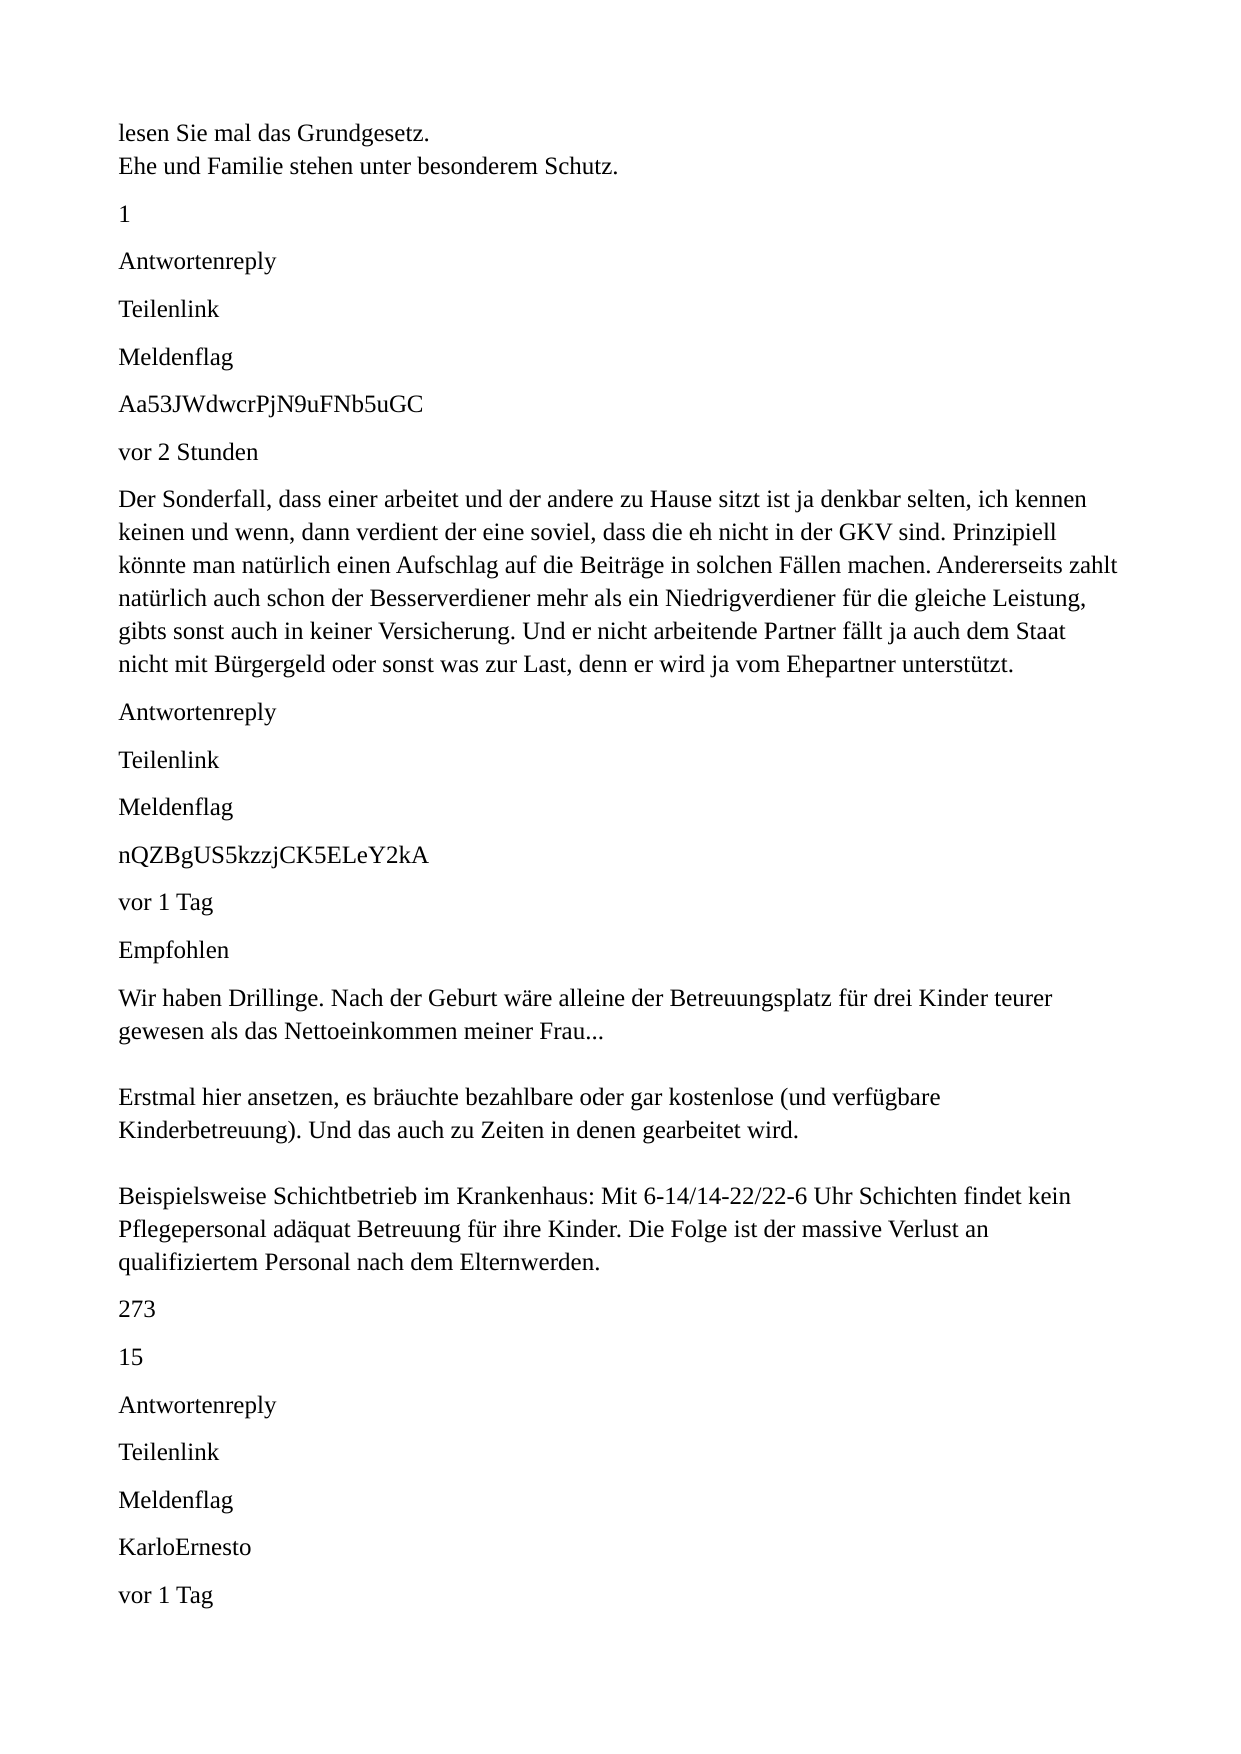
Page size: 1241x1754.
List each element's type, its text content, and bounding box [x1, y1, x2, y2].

text Meldenflag [118, 792, 1122, 821]
text Teilenlink [118, 745, 1122, 773]
text 15 [118, 1342, 1122, 1371]
text vor 1 Tag [118, 887, 1122, 916]
text 1 [118, 199, 1122, 227]
text Der Sonderfall, dass einer arbeitet und der andere zu Hause sitzt ist ja denkbar selten, ich kennen keinen und wenn, dann verdient der eine soviel, dass die eh nicht in der GKV sind. Prinzipiell könnte man natürlich einen Aufschlag auf die Beiträge in solchen Fällen machen. Andererseits zahlt natürlich auch schon der Besserverdiener mehr als ein Niedrigverdiener für die gleiche Leistung, gibts sonst auch in keiner Versicherung. Und er nicht arbeitende Partner fällt ja auch dem Staat nicht mit Bürgergeld oder sonst was zur Last, denn er wird ja vom Ehepartner unterstützt. [118, 484, 1122, 678]
text Antwortenreply [118, 697, 1122, 726]
text nQZBgUS5kzzjCK5ELeY2kA [118, 840, 1122, 869]
text Meldenflag [118, 1485, 1122, 1514]
text Wir haben Drillinge. Nach der Geburt wäre alleine der Betreuungsplatz für drei Kinder teurer gewesen als das Nettoeinkommen meiner Frau... Erstmal hier ansetzen, es bräuchte bezahlbare oder gar kostenlose (und verfügbare Kinderbetreuung). Und das auch zu Zeiten in denen gearbeitet wird. Beispielsweise Schichtbetrieb im Krankenhaus: Mit 6-14/14-22/22-6 Uhr Schichten findet kein Pflegepersonal adäquat Betreuung für ihre Kinder. Die Folge ist der massive Verlust an qualifiziertem Personal nach dem Elternwerden. [118, 983, 1122, 1276]
text Teilenlink [118, 294, 1122, 323]
text vor 1 Tag [118, 1580, 1122, 1609]
text Meldenflag [118, 342, 1122, 370]
text lesen Sie mal das Grundgesetz. Ehe und Familie stehen unter besonderem Schutz. [118, 118, 1122, 180]
text Aa53JWdwcrPjN9uFNb5uGC [118, 389, 1122, 418]
text Teilenlink [118, 1437, 1122, 1466]
text KarloErnesto [118, 1532, 1122, 1561]
text Antwortenreply [118, 1390, 1122, 1418]
text Empfohlen [118, 935, 1122, 964]
text Antwortenreply [118, 246, 1122, 275]
text vor 2 Stunden [118, 437, 1122, 466]
text 273 [118, 1294, 1122, 1323]
